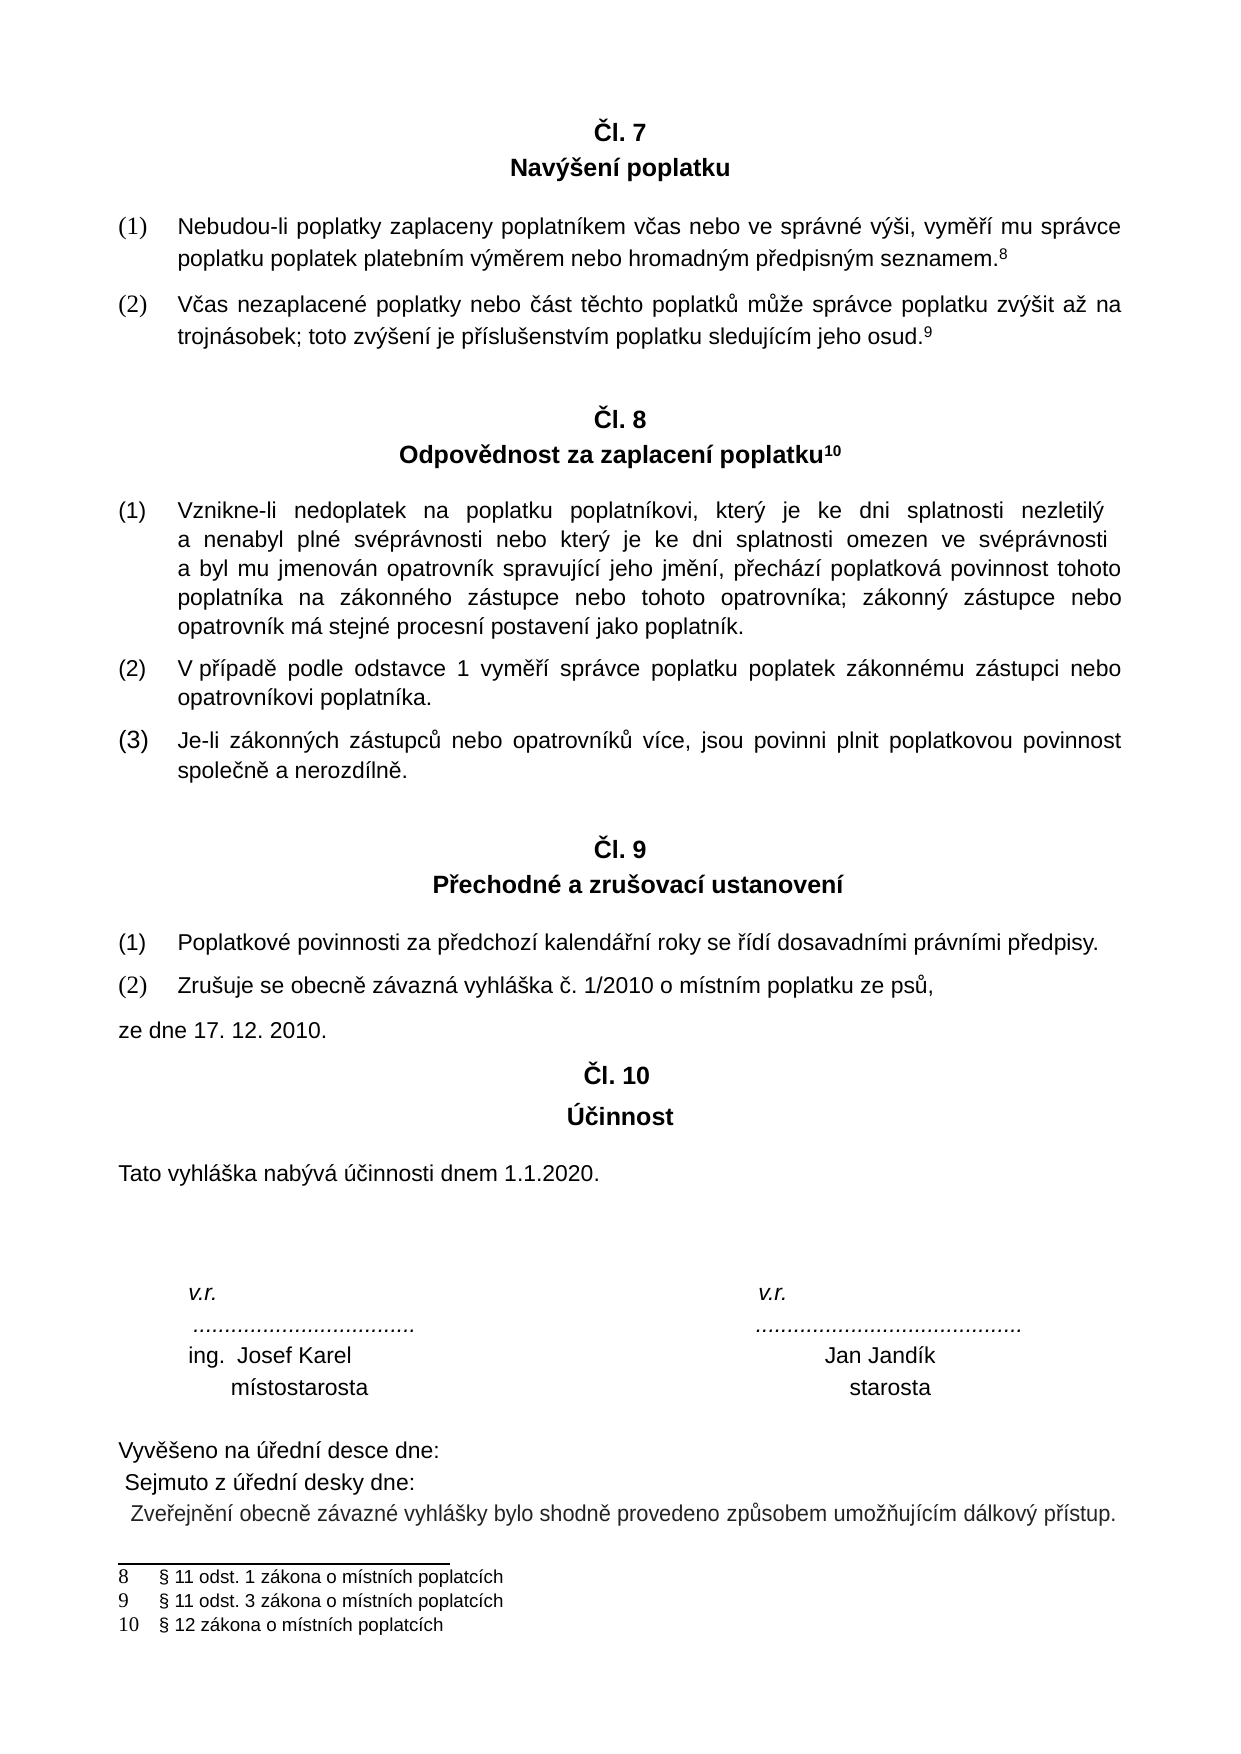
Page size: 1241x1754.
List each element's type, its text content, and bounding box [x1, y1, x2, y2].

text Čl. 8 [118, 404, 1122, 433]
text ze dne 17. 12. 2010. [118, 1017, 1122, 1043]
list Poplatkové povinnosti za předchozí kalendářní roky se řídí dosavadními právními předpisy. [118, 928, 1122, 955]
text místostarosta starosta [118, 1374, 1122, 1400]
text Tato vyhláška nabývá účinnosti dnem 1.1.2020. [118, 1159, 1122, 1186]
text ing. Josef Karel Jan Jandík [118, 1342, 1122, 1369]
list Je-li zákonných zástupců nebo opatrovníků více, jsou povinni plnit poplatkovou povinnost společně a nerozdílně. [118, 725, 1122, 783]
text Přechodné a zrušovací ustanovení [118, 871, 1122, 899]
text Čl. 7 [118, 118, 1122, 147]
text Čl. 10 [118, 1061, 1122, 1090]
text § 12 zákona o místních poplatcích [118, 1612, 1122, 1636]
text Vyvěšeno na úřední desce dne: [118, 1437, 1122, 1463]
list V případě podle odstavce 1 vyměří správce poplatku poplatek zákonnému zástupci nebo opatrovníkovi poplatníka. [118, 655, 1122, 710]
text ................................... .......................................... [118, 1311, 1122, 1337]
text Navýšení poplatku [118, 153, 1122, 182]
text Účinnost [118, 1102, 1122, 1130]
text v.r. v.r. [118, 1279, 1122, 1306]
list Zrušuje se obecně závazná vyhláška č. 1/2010 o místním poplatku ze psů, [118, 970, 1122, 999]
list Vznikne-li nedoplatek na poplatku poplatníkovi, který je ke dni splatnosti nezletilý a nenabyl plné svéprávnosti nebo který je ke dni splatnosti omezen ve svéprávnosti a byl mu jmenován opatrovník spravující jeho jmění, přechází poplatková povinnost tohoto poplatníka na zákonného zástupce nebo tohoto opatrovníka; zákonný zástupce nebo opatrovník má stejné procesní postavení jako poplatník. [118, 497, 1122, 640]
text Čl. 9 [118, 836, 1122, 864]
text Odpovědnost za zaplacení poplatku [118, 439, 1122, 468]
list § 11 odst. 3 zákona o místních poplatcích [118, 1588, 1122, 1612]
list Nebudou-li poplatky zaplaceny poplatníkem včas nebo ve správné výši, vyměří mu správce poplatku poplatek platebním výměrem nebo hromadným předpisným seznamem. [118, 211, 1122, 271]
text Sejmuto z úřední desky dne: [118, 1469, 1122, 1495]
text Zveřejnění obecně závazné vyhlášky bylo shodně provedeno způsobem umožňujícím dálkový přístup. [130, 1500, 1122, 1527]
list § 11 odst. 1 zákona o místních poplatcích [118, 1564, 1122, 1588]
list Včas nezaplacené poplatky nebo část těchto poplatků může správce poplatku zvýšit až na trojnásobek; toto zvýšení je příslušenstvím poplatku sledujícím jeho osud. [118, 289, 1122, 349]
